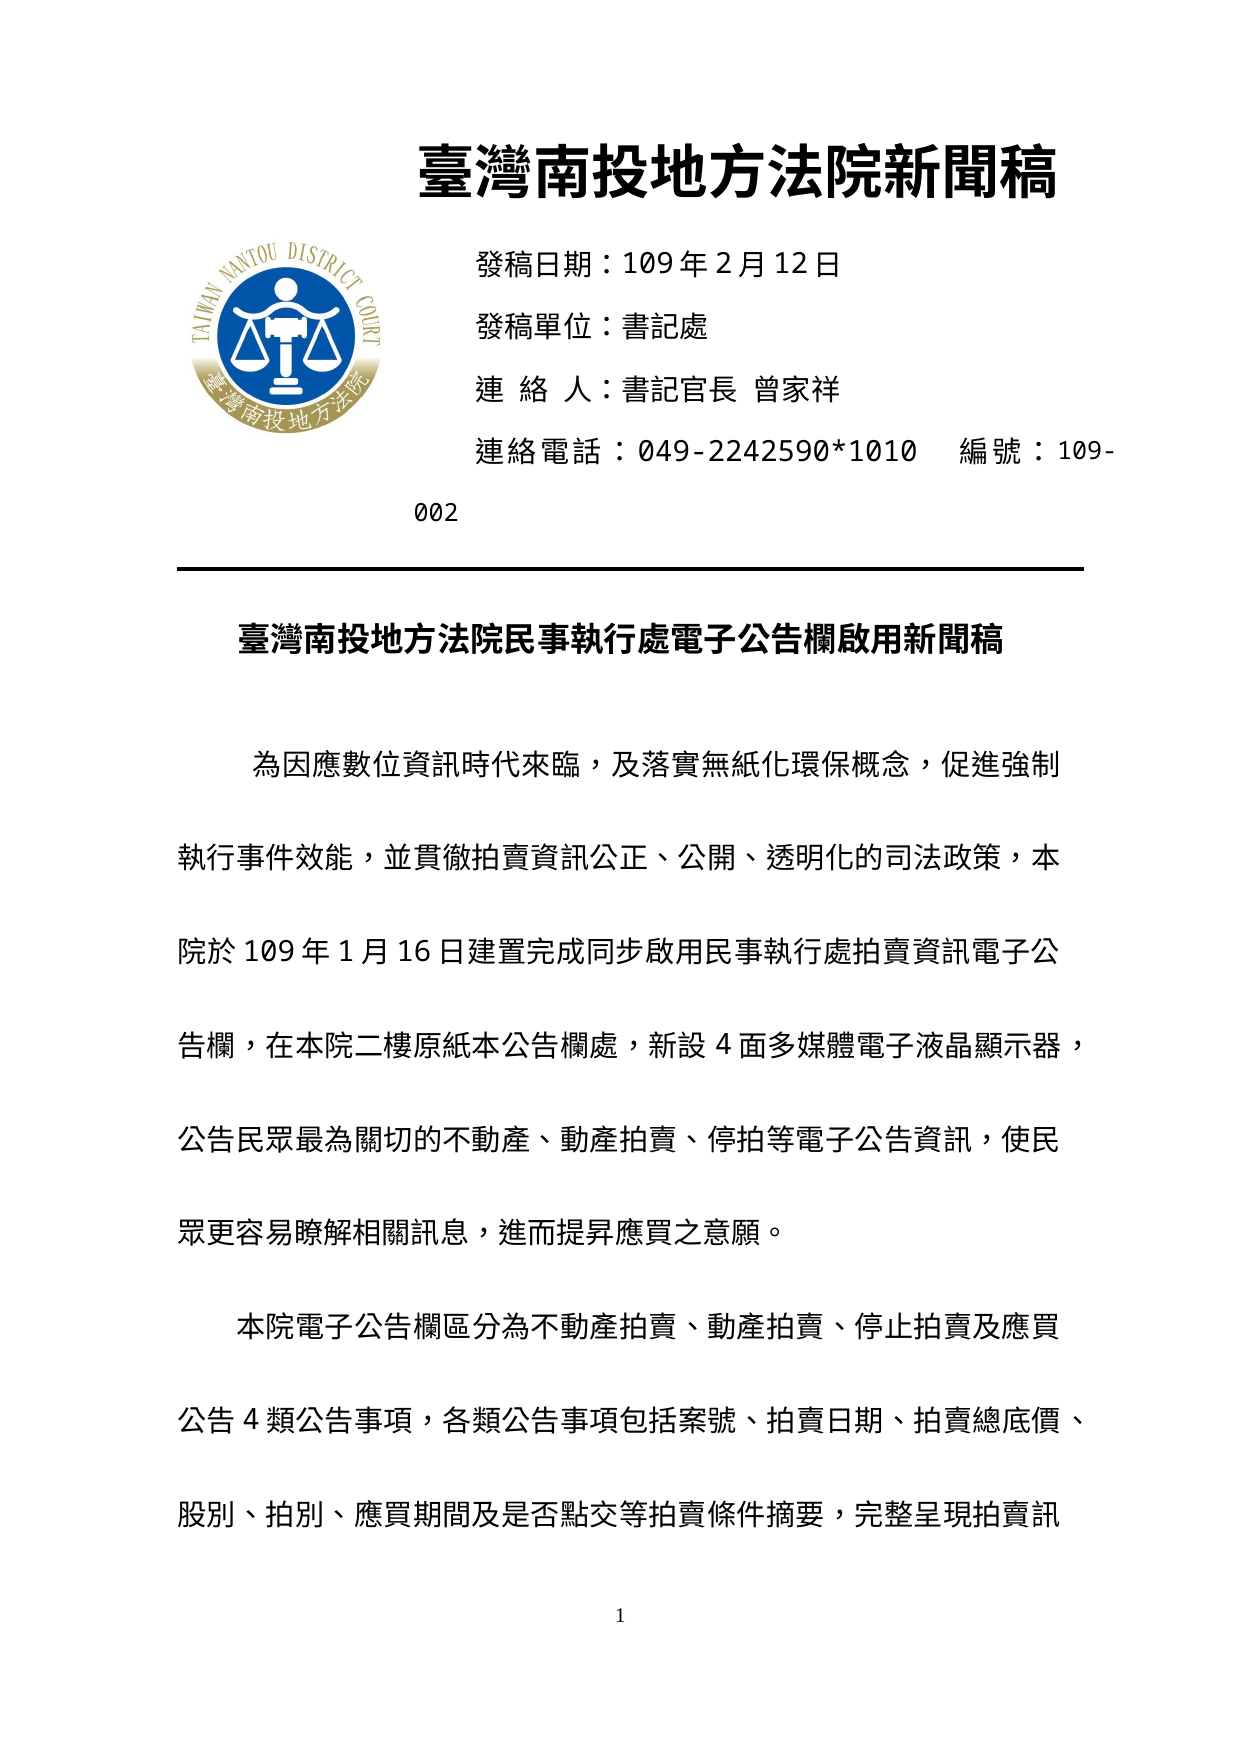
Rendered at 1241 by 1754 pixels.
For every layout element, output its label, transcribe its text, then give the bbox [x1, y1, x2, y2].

text 為因應數位資訊時代來臨，及落實無紙化環保概念，促進強制執行事件效能，並貫徹拍賣資訊公正、公開、透明化的司法政策，本院於109年1月16日建置完成同步啟用民事執行處拍賣資訊電子公告欄，在本院二樓原紙本公告欄處，新設4面多媒體電子液晶顯示器，公告民眾最為關切的不動產、動產拍賣、停拍等電子公告資訊，使民眾更容易瞭解相關訊息，進而提昇應買之意願。 [177, 721, 1063, 1252]
table_header [161, 96, 410, 533]
text 臺灣南投地方法院民事執行處電子公告欄啟用新聞稿 [177, 596, 1063, 658]
table_header 臺灣南投地方法院新聞稿 發稿日期：109年2月12日 發稿單位：書記處 連 絡 人：書記官長 曾家祥 連絡電話：049-2242590*1010 編號：109-002 [410, 96, 1120, 533]
text 本院電子公告欄區分為不動產拍賣、動產拍賣、停止拍賣及應買公告4類公告事項，各類公告事項包括案號、拍賣日期、拍賣總底價、股別、拍別、應買期間及是否點交等拍賣條件摘要，完整呈現拍賣訊息。另於每筆公告之前方，附上QR-Code即時掃瞄裝置，以利民眾使用手機掃瞄，下載全部完整內容，毋庸攜帶紙筆辛苦抄錄拍賣內容，更加貼近便利性的需求。 [177, 1283, 1063, 1533]
